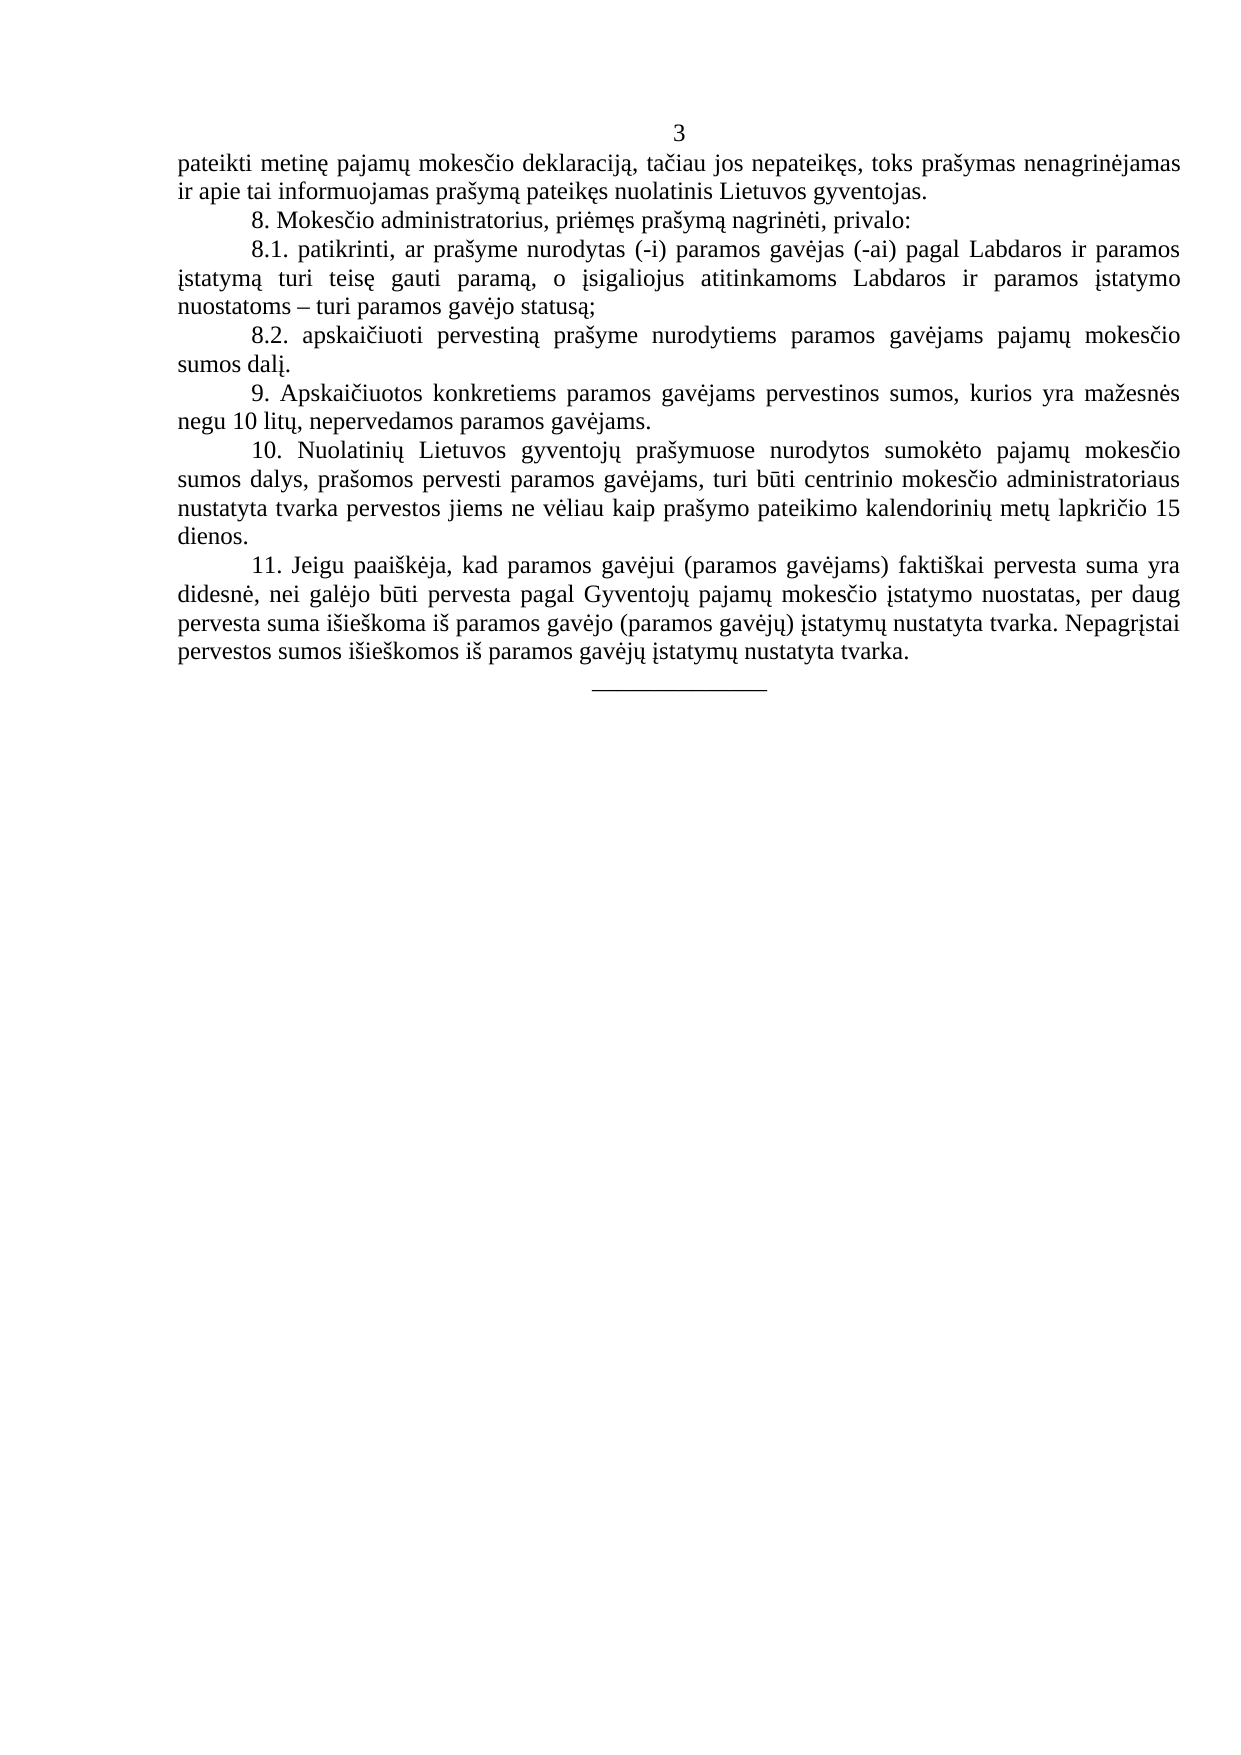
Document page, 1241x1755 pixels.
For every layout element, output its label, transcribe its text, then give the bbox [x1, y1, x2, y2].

text pateikti metinę pajamų mokesčio deklaraciją, tačiau jos nepateikęs, toks prašymas nenagrinėjamas ir apie tai informuojamas prašymą pateikęs nuolatinis Lietuvos gyventojas. [177, 148, 1181, 205]
text 11. Jeigu paaiškėja, kad paramos gavėjui (paramos gavėjams) faktiškai pervesta suma yra didesnė, nei galėjo būti pervesta pagal Gyventojų pajamų mokesčio įstatymo nuostatas, per daug pervesta suma išieškoma iš paramos gavėjo (paramos gavėjų) įstatymų nustatyta tvarka. Nepagrįstai pervestos sumos išieškomos iš paramos gavėjų įstatymų nustatyta tvarka. [177, 550, 1181, 665]
text 8.1. patikrinti, ar prašyme nurodytas (-i) paramos gavėjas (-ai) pagal Labdaros ir paramos įstatymą turi teisę gauti paramą, o įsigaliojus atitinkamoms Labdaros ir paramos įstatymo nuostatoms – turi paramos gavėjo statusą; [177, 234, 1181, 320]
text 10. Nuolatinių Lietuvos gyventojų prašymuose nurodytos sumokėto pajamų mokesčio sumos dalys, prašomos pervesti paramos gavėjams, turi būti centrinio mokesčio administratoriaus nustatyta tvarka pervestos jiems ne vėliau kaip prašymo pateikimo kalendorinių metų lapkričio 15 dienos. [177, 435, 1181, 550]
text 8.2. apskaičiuoti pervestiną prašyme nurodytiems paramos gavėjams pajamų mokesčio sumos dalį. [177, 320, 1181, 378]
text 9. Apskaičiuotos konkretiems paramos gavėjams pervestinos sumos, kurios yra mažesnės negu 10 litų, nepervedamos paramos gavėjams. [177, 378, 1181, 435]
text ______________ [177, 665, 1181, 694]
text 8. Mokesčio administratorius, priėmęs prašymą nagrinėti, privalo: [177, 205, 1181, 234]
